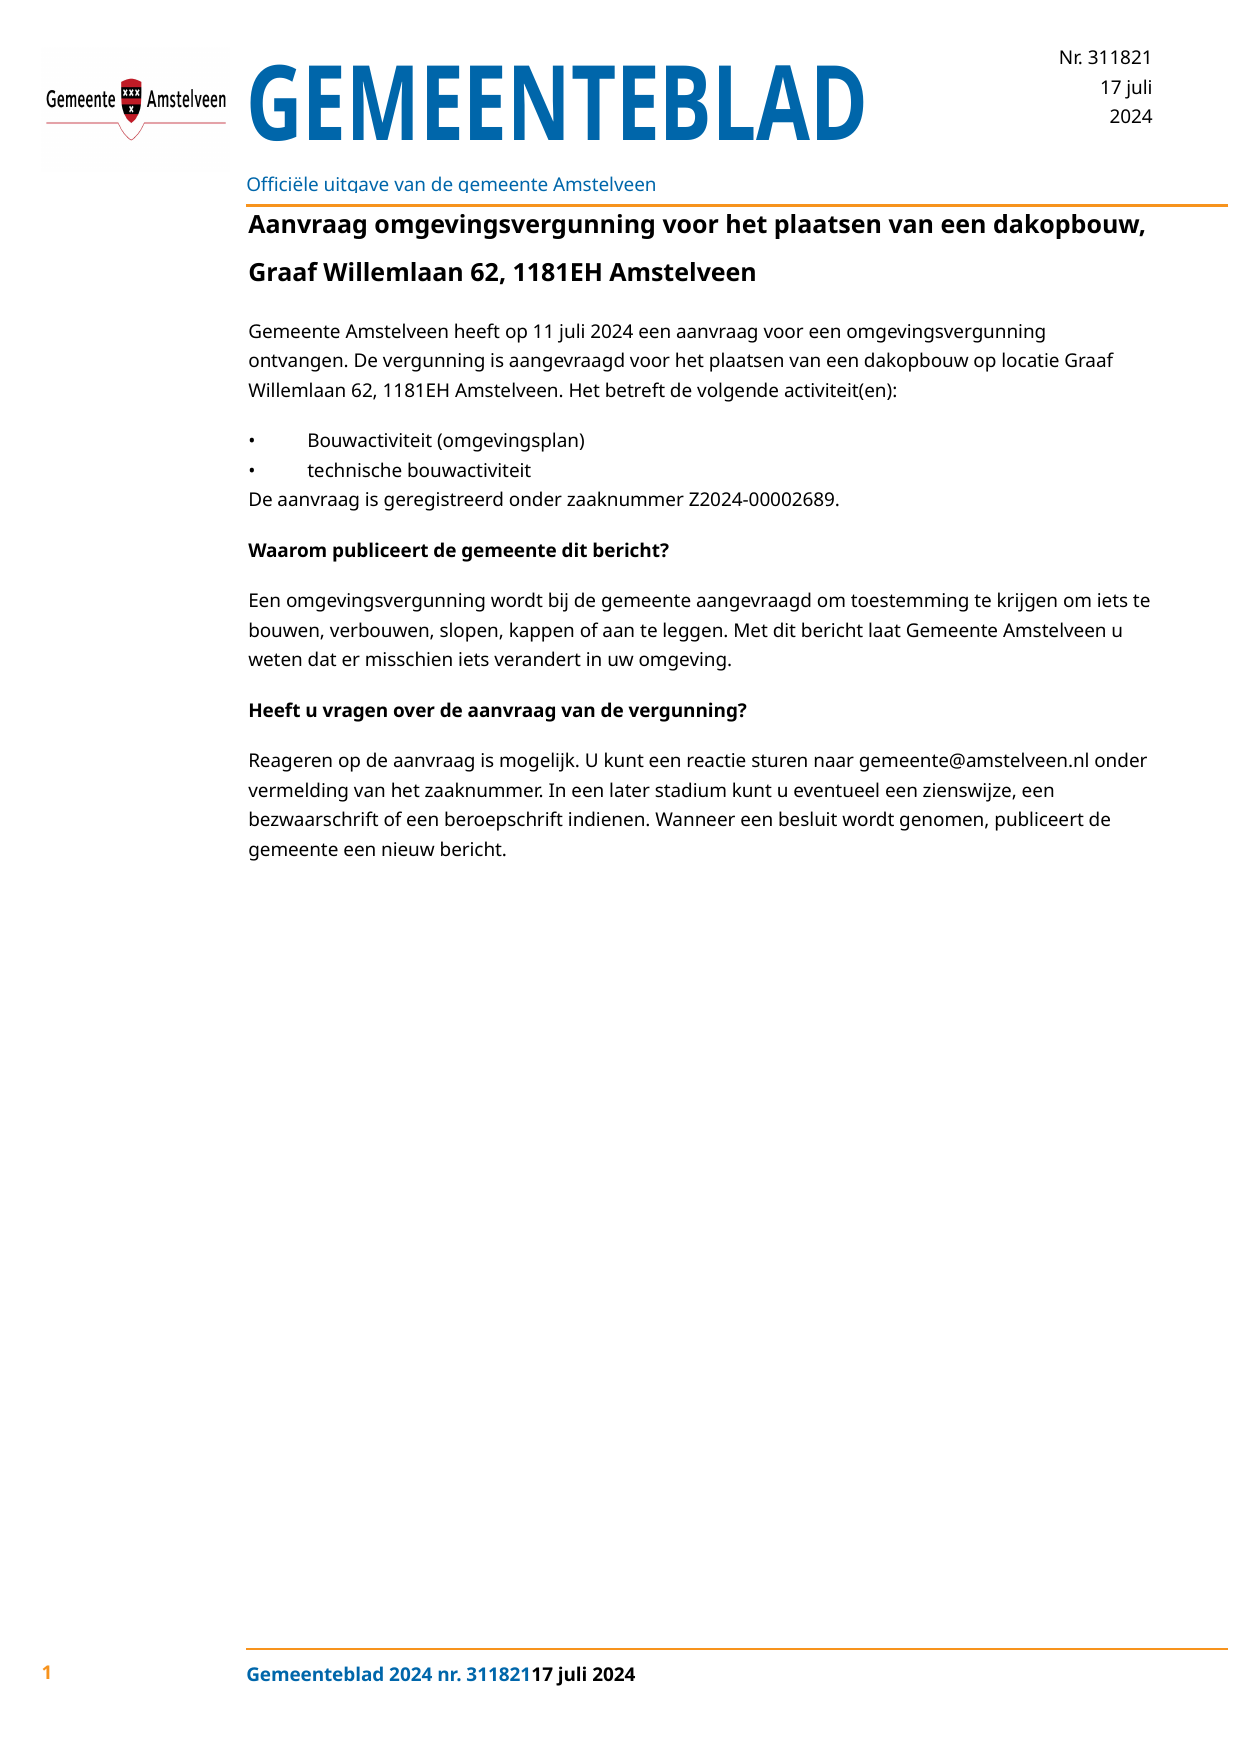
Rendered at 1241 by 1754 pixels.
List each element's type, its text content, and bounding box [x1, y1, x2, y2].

text De aanvraag is geregistreerd onder zaaknummer Z2024-00002689. [248, 487, 1152, 512]
text Waarom publiceert de gemeente dit bericht? [248, 537, 1152, 563]
text Reageren op de aanvraag is mogelijk. U kunt een reactie sturen naar gemeente@amstelveen.nl onder vermelding van het zaaknummer. In een later stadium kunt u eventueel een zienswijze, een bezwaarschrift of een beroepschrift indienen. Wanneer een besluit wordt genomen, publiceert de gemeente een nieuw bericht. [248, 747, 1152, 862]
text Aanvraag omgevingsvergunning voor het plaatsen van een dakopbouw, Graaf Willemlaan 62, 1181EH Amstelveen [248, 207, 1152, 288]
text Heeft u vragen over de aanvraag van de vergunning? [248, 697, 1152, 723]
list technische bouwactiviteit [248, 457, 1152, 483]
picture [41, 47, 231, 172]
text Een omgevingsvergunning wordt bij de gemeente aangevraagd om toestemming te krijgen om iets te bouwen, verbouwen, slopen, kappen of aan te leggen. Met dit bericht laat Gemeente Amstelveen u weten dat er misschien iets verandert in uw omgeving. [248, 587, 1152, 672]
text Gemeente Amstelveen heeft op 11 juli 2024 een aanvraag voor een omgevingsvergunning ontvangen. De vergunning is aangevraagd voor het plaatsen van een dakopbouw op locatie Graaf Willemlaan 62, 1181EH Amstelveen. Het betreft de volgende activiteit(en): [248, 318, 1152, 403]
list Bouwactiviteit (omgevingsplan) [248, 427, 1152, 453]
